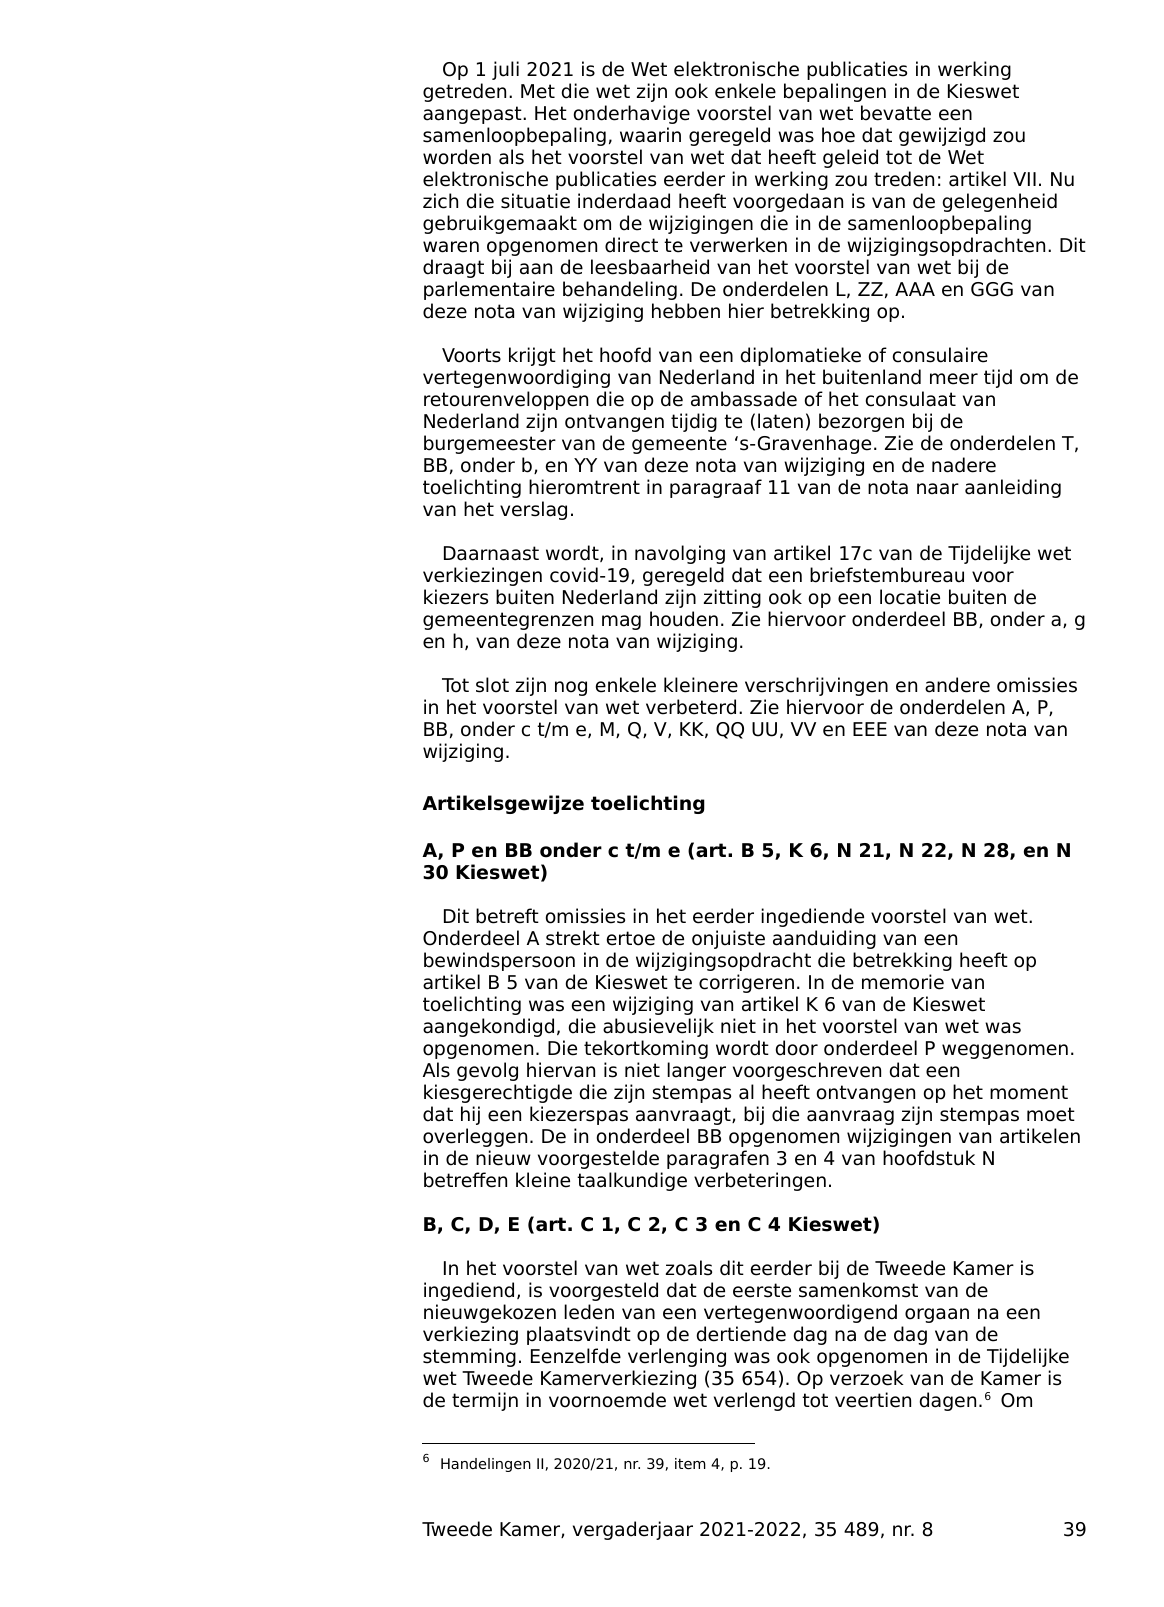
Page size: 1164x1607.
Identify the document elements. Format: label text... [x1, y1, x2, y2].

text Daarnaast wordt, in navolging van artikel 17c van de Tijdelijke wet verkiezingen covid-19, geregeld dat een briefstembureau voor kiezers buiten Nederland zijn zitting ook op een locatie buiten de gemeentegrenzen mag houden. Zie hiervoor onderdeel BB, onder a, g en h, van deze nota van wijziging. [422, 543, 1087, 653]
text Tot slot zijn nog enkele kleinere verschrijvingen en andere omissies in het voorstel van wet verbeterd. Zie hiervoor de onderdelen A, P, BB, onder c t/m e, M, Q, V, KK, QQ UU, VV en EEE van deze nota van wijziging. [422, 675, 1087, 763]
subtitle B, C, D, E (art. C 1, C 2, C 3 en C 4 Kieswet) [422, 1214, 1087, 1236]
text Voorts krijgt het hoofd van een diplomatieke of consulaire vertegenwoordiging van Nederland in het buitenland meer tijd om de retourenveloppen die op de ambassade of het consulaat van Nederland zijn ontvangen tijdig te (laten) bezorgen bij de burgemeester van de gemeente ‘s-Gravenhage. Zie de onderdelen T, BB, onder b, en YY van deze nota van wijziging en de nadere toelichting hieromtrent in paragraaf 11 van de nota naar aanleiding van het verslag. [422, 345, 1087, 521]
text Handelingen II, 2020/21, nr. 39, item 4, p. 19. [422, 1452, 1087, 1474]
text In het voorstel van wet zoals dit eerder bij de Tweede Kamer is ingediend, is voorgesteld dat de eerste samenkomst van de nieuwgekozen leden van een vertegenwoordigend orgaan na een verkiezing plaatsvindt op de dertiende dag na de dag van de stemming. Eenzelfde verlenging was ook opgenomen in de Tijdelijke wet Tweede Kamerverkiezing (35 654). Op verzoek van de Kamer is de termijn in voornoemde wet verlengd tot veertien dagen. Om vertegenwoordigende organen ook in de toekomst voldoende tijd te geven voor hun geloofsbrievenonderzoek, wordt voorgesteld ook in het onderhavige voorstel van wet te regelen dat de nieuw gekozen leden van een vertegenwoordigend orgaan voor het eerst op een woensdag bijeenkomen. [422, 1258, 1087, 1412]
text Dit betreft omissies in het eerder ingediende voorstel van wet. Onderdeel A strekt ertoe de onjuiste aanduiding van een bewindspersoon in de wijzigingsopdracht die betrekking heeft op artikel B 5 van de Kieswet te corrigeren. In de memorie van toelichting was een wijziging van artikel K 6 van de Kieswet aangekondigd, die abusievelijk niet in het voorstel van wet was opgenomen. Die tekortkoming wordt door onderdeel P weggenomen. Als gevolg hiervan is niet langer voorgeschreven dat een kiesgerechtigde die zijn stempas al heeft ontvangen op het moment dat hij een kiezerspas aanvraagt, bij die aanvraag zijn stempas moet overleggen. De in onderdeel BB opgenomen wijzigingen van artikelen in de nieuw voorgestelde paragrafen 3 en 4 van hoofdstuk N betreffen kleine taalkundige verbeteringen. [422, 906, 1087, 1192]
subtitle Artikelsgewijze toelichting [422, 793, 1087, 815]
subtitle A, P en BB onder c t/m e (art. B 5, K 6, N 21, N 22, N 28, en N 30 Kieswet) [422, 840, 1087, 884]
text Op 1 juli 2021 is de Wet elektronische publicaties in werking getreden. Met die wet zijn ook enkele bepalingen in de Kieswet aangepast. Het onderhavige voorstel van wet bevatte een samenloopbepaling, waarin geregeld was hoe dat gewijzigd zou worden als het voorstel van wet dat heeft geleid tot de Wet elektronische publicaties eerder in werking zou treden: artikel VII. Nu zich die situatie inderdaad heeft voorgedaan is van de gelegenheid gebruikgemaakt om de wijzigingen die in de samenloopbepaling waren opgenomen direct te verwerken in de wijzigingsopdrachten. Dit draagt bij aan de leesbaarheid van het voorstel van wet bij de parlementaire behandeling. De onderdelen L, ZZ, AAA en GGG van deze nota van wijziging hebben hier betrekking op. [422, 59, 1087, 323]
